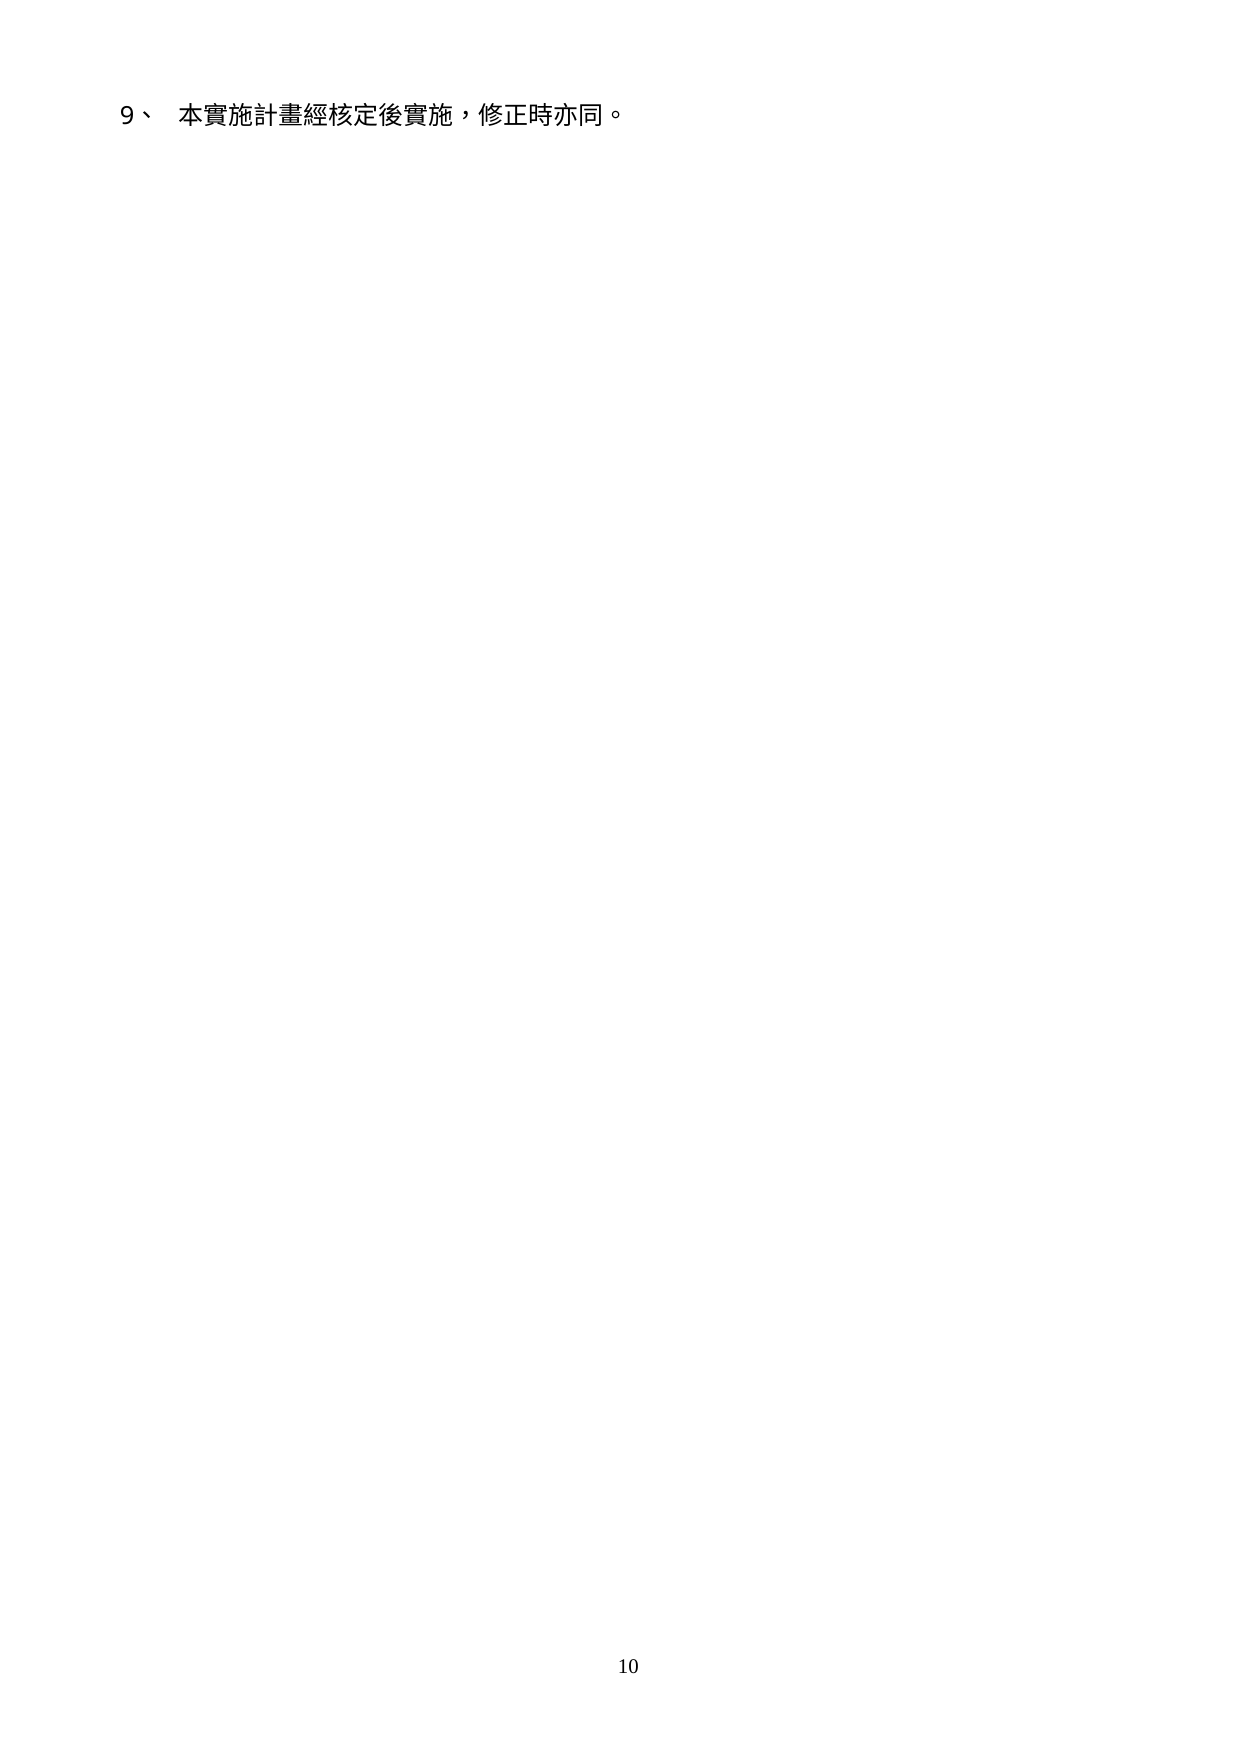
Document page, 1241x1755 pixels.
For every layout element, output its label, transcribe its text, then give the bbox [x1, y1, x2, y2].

list 本實施計畫經核定後實施，修正時亦同。 [119, 90, 1152, 132]
